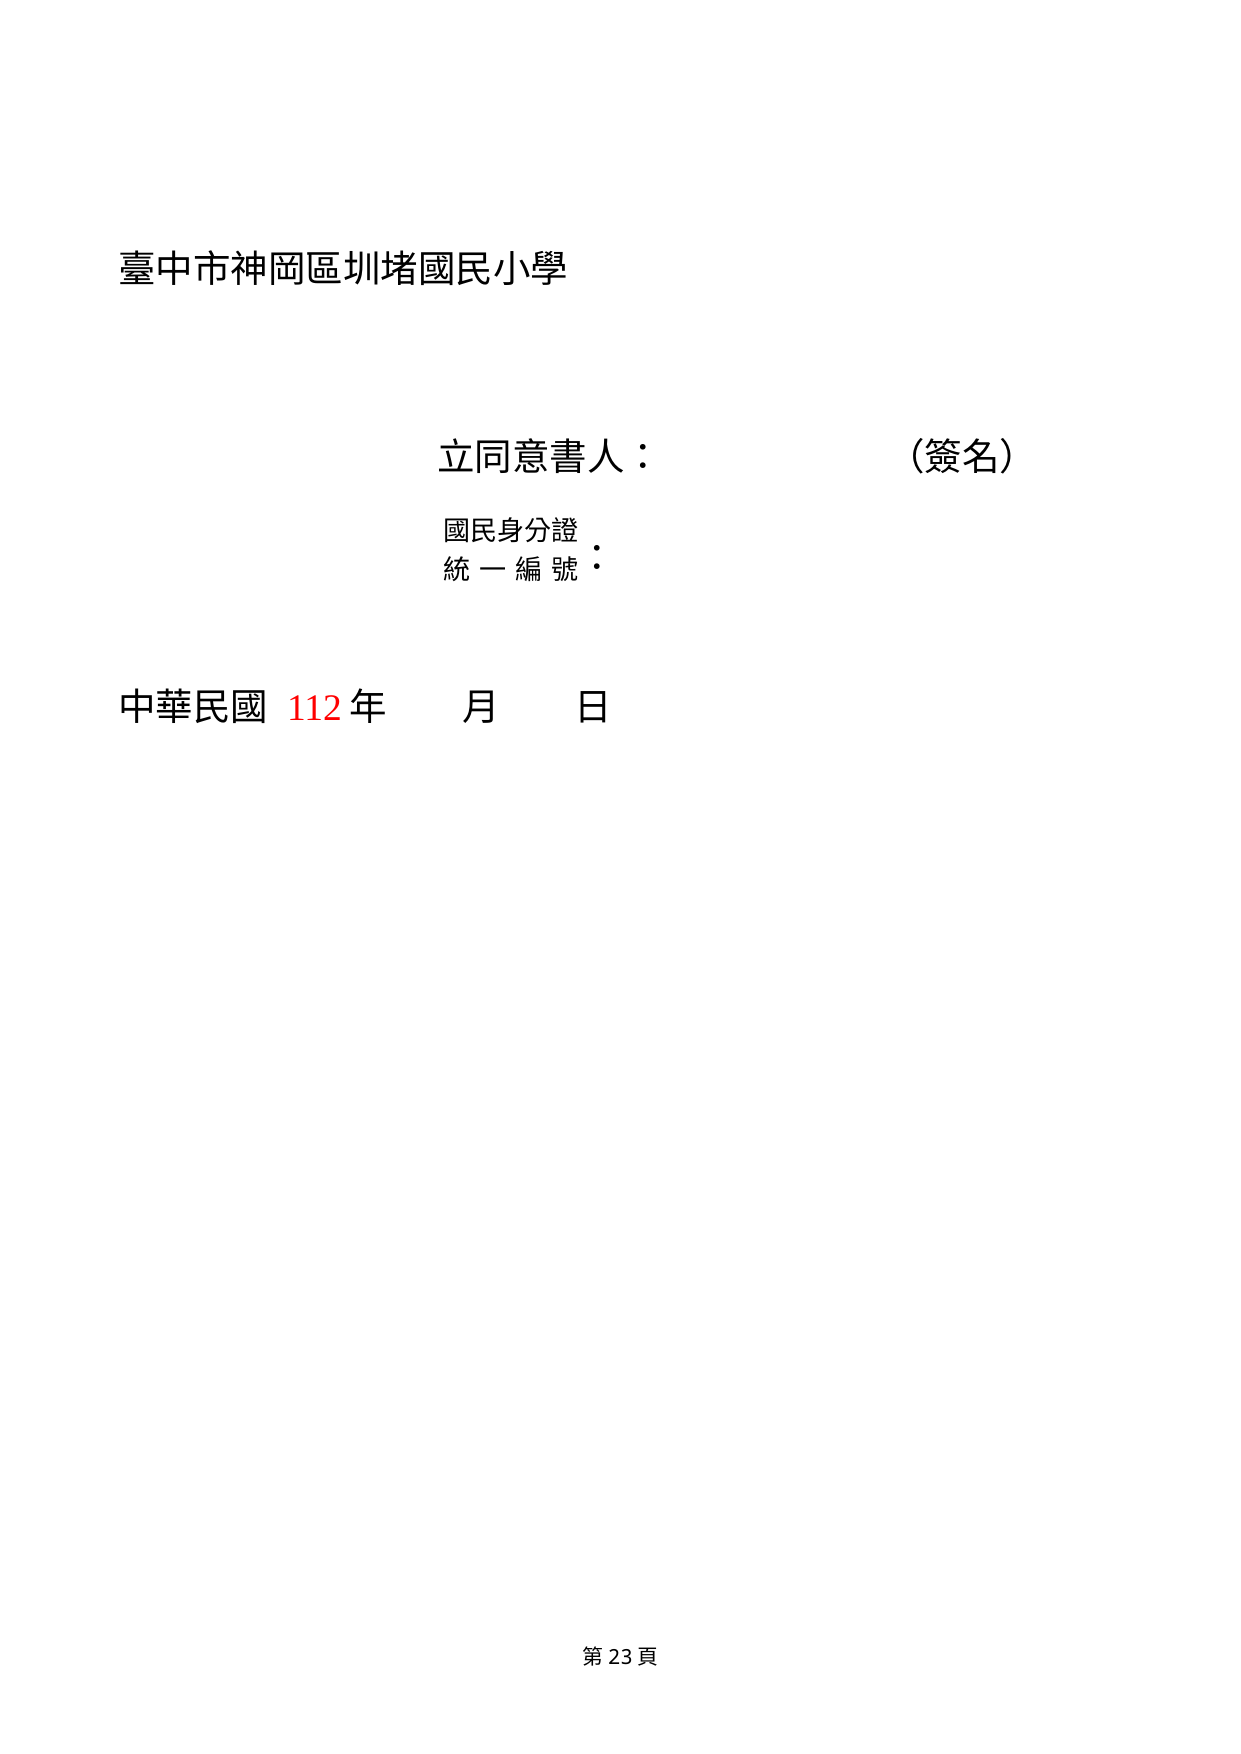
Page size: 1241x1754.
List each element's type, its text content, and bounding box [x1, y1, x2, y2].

text 臺中市神岡區圳堵國民小學 [118, 225, 1122, 287]
text 立同意書人： （簽名） [118, 412, 1122, 475]
text 國民身分證統一編號： [118, 475, 1122, 600]
text 中華民國 112年 月 日 [118, 662, 1122, 725]
